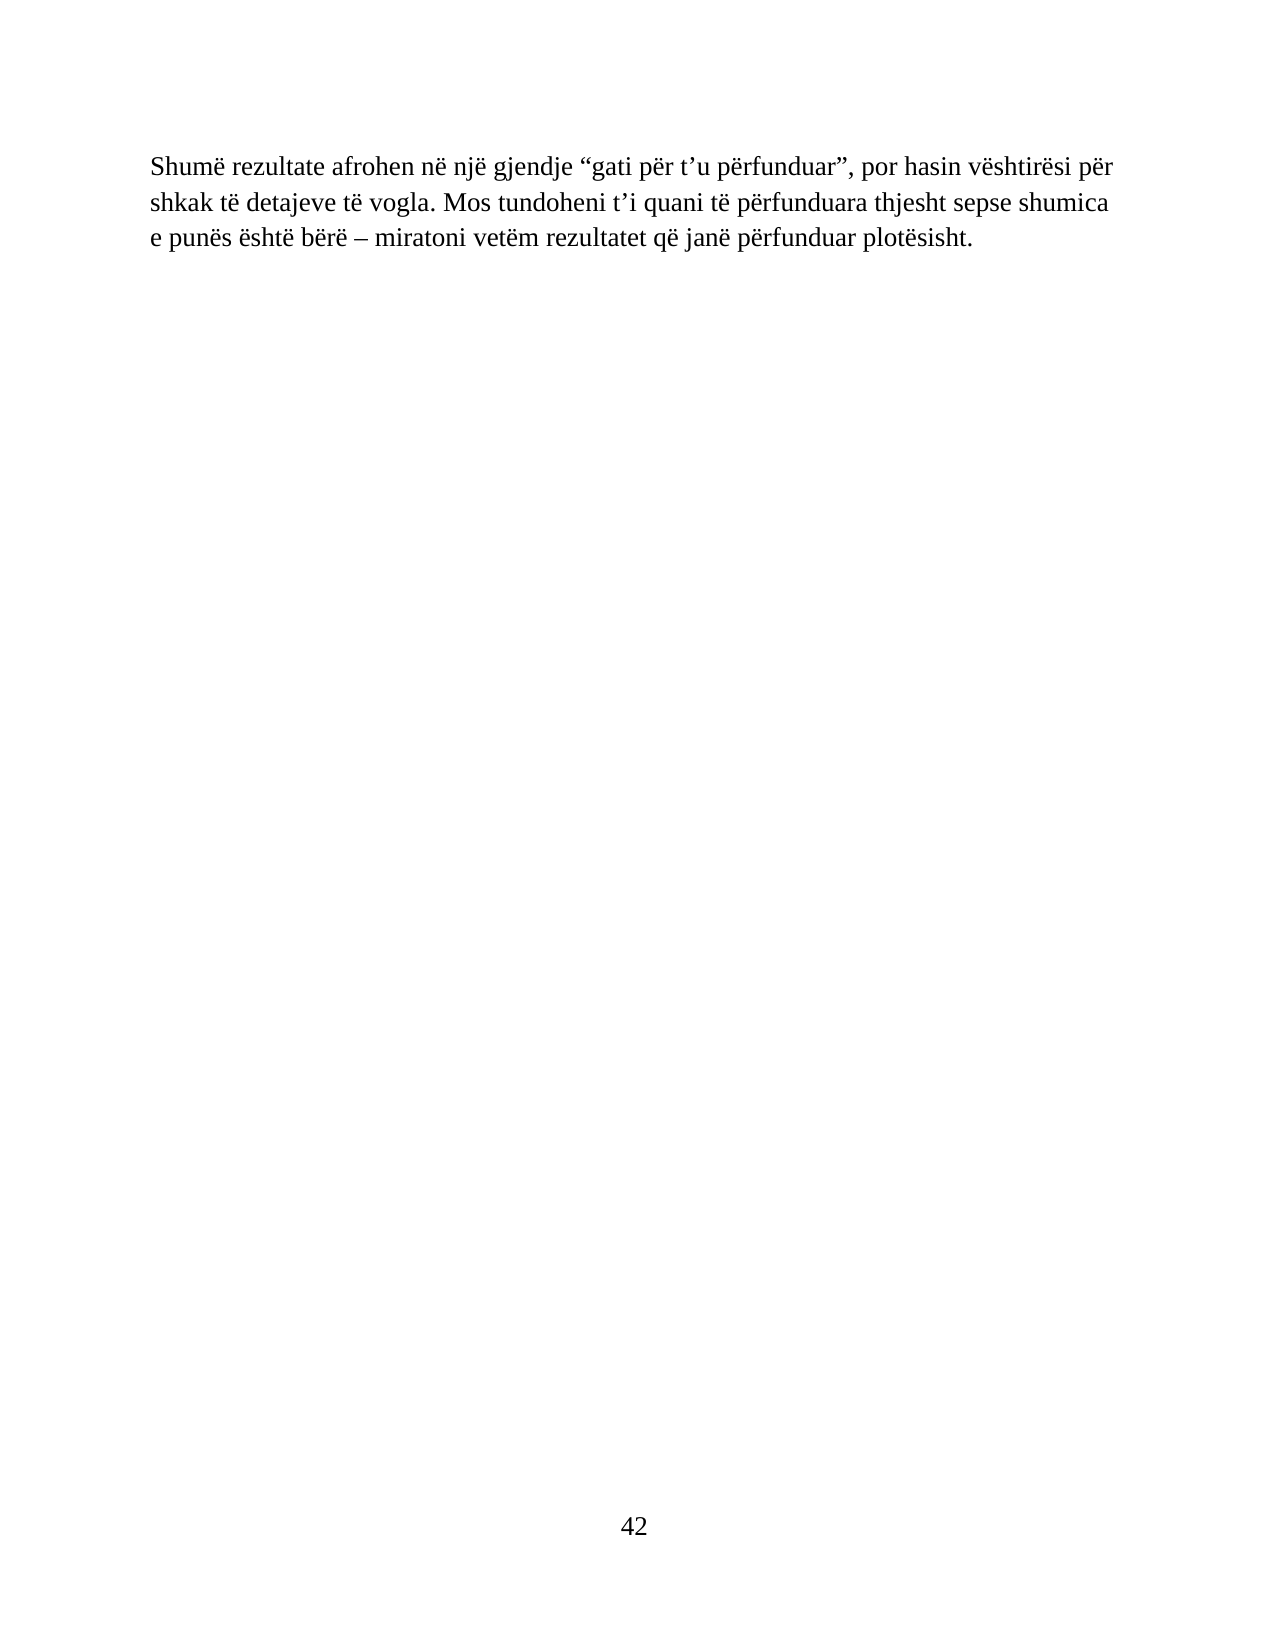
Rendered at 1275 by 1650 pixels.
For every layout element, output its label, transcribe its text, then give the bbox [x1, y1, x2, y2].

text Shumë rezultate afrohen në një gjendje “gati për t’u përfunduar”, por hasin vështirësi për shkak të detajeve të vogla. Mos tundoheni t’i quani të përfunduara thjesht sepse shumica e punës është bërë – miratoni vetëm rezultatet që janë përfunduar plotësisht. [150, 150, 1125, 253]
